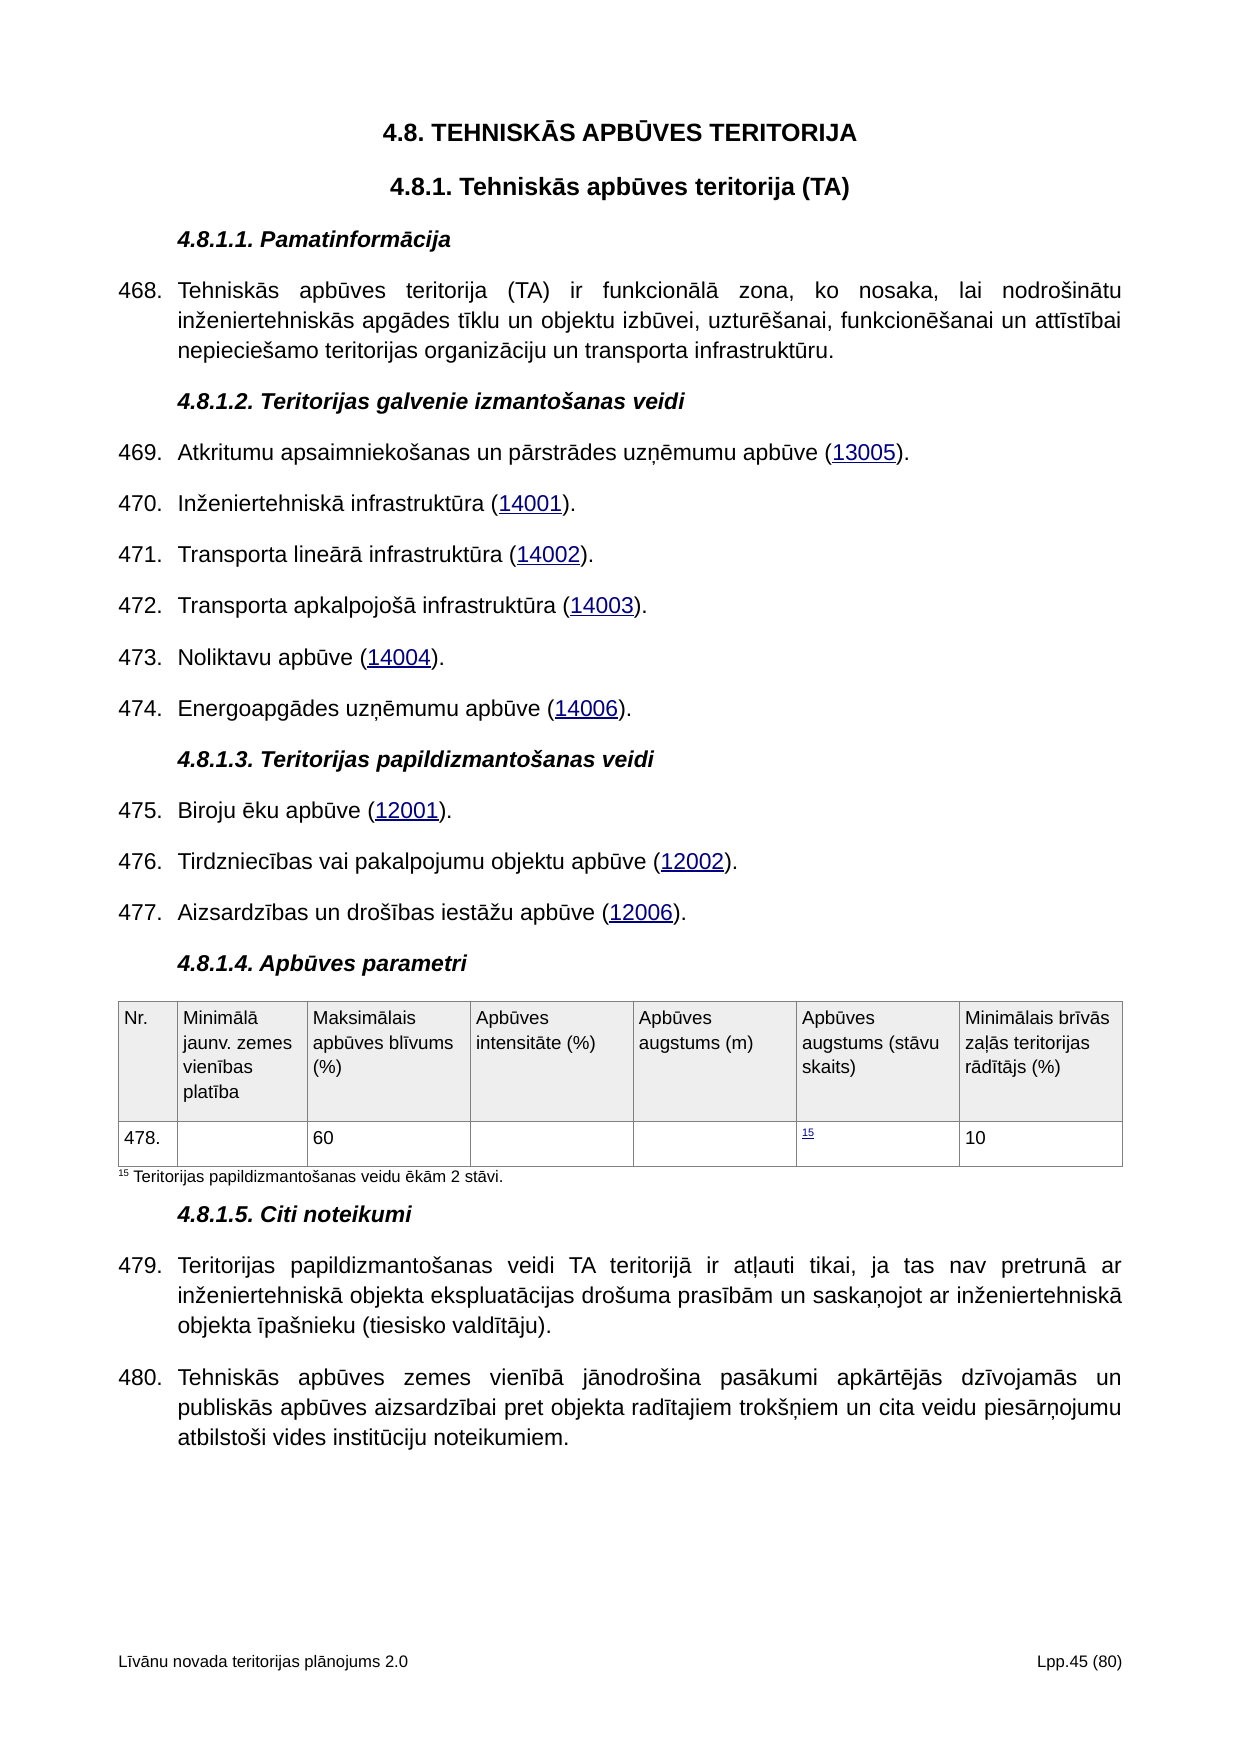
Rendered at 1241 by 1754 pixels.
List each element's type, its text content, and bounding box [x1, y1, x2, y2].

table_cell [471, 1122, 633, 1166]
table_cell 478. [119, 1122, 177, 1166]
text 474. Energoapgādes uzņēmumu apbūve (14006). [118, 694, 1122, 721]
text 472. Transporta apkalpojošā infrastruktūra (14003). [118, 592, 1122, 619]
table_header Maksimālais apbūves blīvums (%) [308, 1002, 470, 1121]
text 471. Transporta lineārā infrastruk­tūra (14002). [118, 541, 1122, 568]
text 470. Inženiertehniskā infrastruktūra (14001). [118, 490, 1122, 517]
subtitle 4.8.1.4. Apbūves parametri [177, 950, 1122, 976]
text 475. Biroju ēku apbūve (12001). [118, 797, 1122, 823]
table_header Apbūves intensitāte (%) [471, 1002, 633, 1121]
table_header Apbūves augstums (stāvu skaits) [797, 1002, 959, 1121]
table_header Apbūves augstums (m) [634, 1002, 796, 1121]
text 469. Atkritumu apsaimniekošanas un pārstrādes uzņēmumu apbūve (13005). [118, 439, 1122, 466]
table_header Minimālā jaunv. zemes vienības platība [178, 1002, 307, 1121]
text 477. Aizsardzības un drošības iestāžu apbūve (12006). [118, 899, 1122, 925]
subtitle 4.8. Tehniskās apbūves teritorija [118, 118, 1122, 147]
table_cell 60 [308, 1122, 470, 1166]
text 473. Noliktavu apbūve (14004). [118, 643, 1122, 670]
subtitle 4.8.1.3. Teritorijas papildizmantošanas veidi [177, 746, 1122, 772]
subtitle 4.8.1. Tehniskās apbūves teritorija (TA) [118, 172, 1122, 201]
subtitle 4.8.1.5. Citi noteikumi [177, 1201, 1122, 1227]
table_cell [634, 1122, 796, 1166]
table_cell [178, 1122, 307, 1166]
text 476. Tirdzniecības vai pakalpojumu objektu apbūve (12002). [118, 848, 1122, 874]
table_header Nr. [119, 1002, 177, 1121]
subtitle 4.8.1.1. Pamatinformācija [177, 226, 1122, 252]
table_cell 15 [797, 1122, 959, 1166]
table_header Minimālais brīvās zaļās teritorijas rādītājs (%) [960, 1002, 1122, 1121]
text 468. Tehniskās apbūves teritorija (TA) ir funkcionālā zona, ko nosaka, lai nodrošinātu inženiertehniskās apgādes tīklu un objektu izbūvei, uzturēšanai, funkcionēšanai un attīstībai nepieciešamo teritorijas organizāciju un transporta infrastruktūru. [118, 277, 1122, 364]
text 479. Teritorijas papildizmantošanas veidi TA teritorijā ir atļauti tikai, ja tas nav pretrunā ar inženiertehniskā objekta ekspluatācijas drošuma prasībām un saskaņojot ar inženiertehniskā objekta īpašnieku (tiesisko valdītāju). [118, 1252, 1122, 1339]
text 480. Tehniskās apbūves zemes vienībā jānodrošina pasākumi apkārtējās dzīvojamās un publiskās apbūves aizsardzībai pret objekta radītajiem trokšņiem un cita veidu piesārņojumu atbilstoši vides institūciju noteikumiem. [118, 1363, 1122, 1450]
text 15 Teritorijas papildizmantošanas veidu ēkām 2 stāvi. [118, 1167, 1122, 1186]
table_cell 10 [960, 1122, 1122, 1166]
subtitle 4.8.1.2. Teritorijas galvenie izmantošanas veidi [177, 388, 1122, 415]
